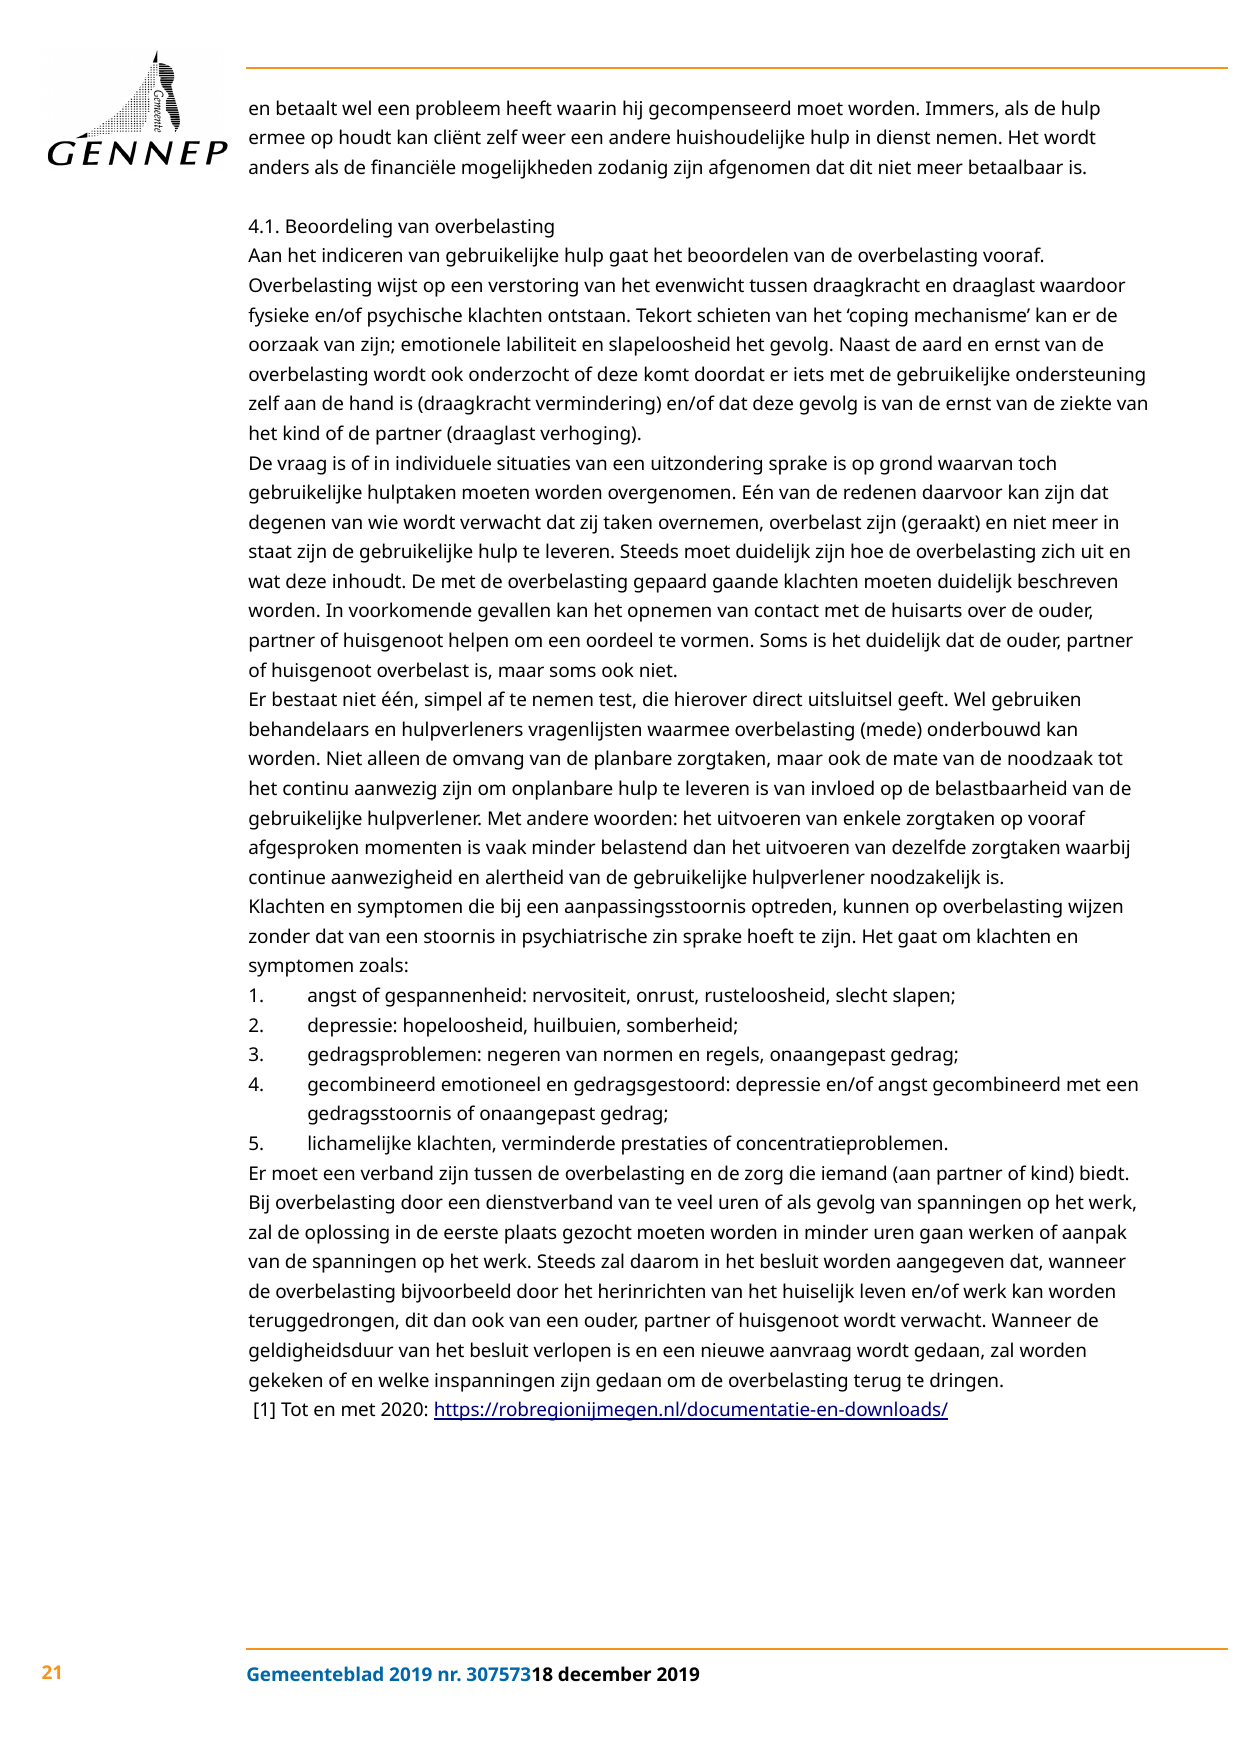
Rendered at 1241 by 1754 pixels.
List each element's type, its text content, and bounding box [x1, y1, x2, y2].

picture [41, 47, 231, 172]
text Aan het indiceren van gebruikelijke hulp gaat het beoordelen van de overbelasting vooraf. Overbelasting wijst op een verstoring van het evenwicht tussen draagkracht en draaglast waardoor fysieke en/of psychische klachten ontstaan. Tekort schieten van het ‘coping mechanisme’ kan er de oorzaak van zijn; emotionele labiliteit en slapeloosheid het gevolg. Naast de aard en ernst van de overbelasting wordt ook onderzocht of deze komt doordat er iets met de gebruikelijke ondersteuning zelf aan de hand is (draagkracht vermindering) en/of dat deze gevolg is van de ernst van de ziekte van het kind of de partner (draaglast verhoging). [248, 243, 1152, 446]
list angst of gespannenheid: nervositeit, onrust, rusteloosheid, slecht slapen; [248, 982, 1152, 1008]
text Er moet een verband zijn tussen de overbelasting en de zorg die iemand (aan partner of kind) biedt. Bij overbelasting door een dienstverband van te veel uren of als gevolg van spanningen op het werk, zal de oplossing in de eerste plaats gezocht moeten worden in minder uren gaan werken of aanpak van de spanningen op het werk. Steeds zal daarom in het besluit worden aangegeven dat, wanneer de overbelasting bijvoorbeeld door het herinrichten van het huiselijk leven en/of werk kan worden teruggedrongen, dit dan ook van een ouder, partner of huisgenoot wordt verwacht. Wanneer de geldigheidsduur van het besluit verlopen is en een nieuwe aanvraag wordt gedaan, zal worden gekeken of en welke inspanningen zijn gedaan om de overbelasting terug te dringen. [248, 1160, 1152, 1393]
list depressie: hopeloosheid, huilbuien, somberheid; [248, 1012, 1152, 1038]
text Er bestaat niet één, simpel af te nemen test, die hierover direct uitsluitsel geeft. Wel gebruiken behandelaars en hulpverleners vragenlijsten waarmee overbelasting (mede) onderbouwd kan worden. Niet alleen de omvang van de planbare zorgtaken, maar ook de mate van de noodzaak tot het continu aanwezig zijn om onplanbare hulp te leveren is van invloed op de belastbaarheid van de gebruikelijke hulpverlener. Met andere woorden: het uitvoeren van enkele zorgtaken op vooraf afgesproken momenten is vaak minder belastend dan het uitvoeren van dezelfde zorgtaken waarbij continue aanwezigheid en alertheid van de gebruikelijke hulpverlener noodzakelijk is. [248, 686, 1152, 890]
list gedragsproblemen: negeren van normen en regels, onaangepast gedrag; [248, 1041, 1152, 1067]
text Klachten en symptomen die bij een aanpassingsstoornis optreden, kunnen op overbelasting wijzen zonder dat van een stoornis in psychiatrische zin sprake hoeft te zijn. Het gaat om klachten en symptomen zoals: [248, 893, 1152, 978]
text [1] Tot en met 2020: https://robregionijmegen.nl/documentatie-en-downloads/ [248, 1396, 1152, 1422]
text De vraag is of in individuele situaties van een uitzondering sprake is op grond waarvan toch gebruikelijke hulptaken moeten worden overgenomen. Eén van de redenen daarvoor kan zijn dat degenen van wie wordt verwacht dat zij taken overnemen, overbelast zijn (geraakt) en niet meer in staat zijn de gebruikelijke hulp te leveren. Steeds moet duidelijk zijn hoe de overbelasting zich uit en wat deze inhoudt. De met de overbelasting gepaard gaande klachten moeten duidelijk beschreven worden. In voorkomende gevallen kan het opnemen van contact met de huisarts over de ouder, partner of huisgenoot helpen om een oordeel te vormen. Soms is het duidelijk dat de ouder, partner of huisgenoot overbelast is, maar soms ook niet. [248, 450, 1152, 683]
text 4.1. Beoordeling van overbelasting [248, 213, 1152, 239]
text en betaalt wel een probleem heeft waarin hij gecompenseerd moet worden. Immers, als de hulp ermee op houdt kan cliënt zelf weer een andere huishoudelijke hulp in dienst nemen. Het wordt anders als de financiële mogelijkheden zodanig zijn afgenomen dat dit niet meer betaalbaar is. [248, 95, 1152, 180]
list lichamelijke klachten, verminderde prestaties of concentratieproblemen. [248, 1130, 1152, 1156]
list gecombineerd emotioneel en gedragsgestoord: depressie en/of angst gecombineerd met een gedragsstoornis of onaangepast gedrag; [248, 1071, 1152, 1126]
